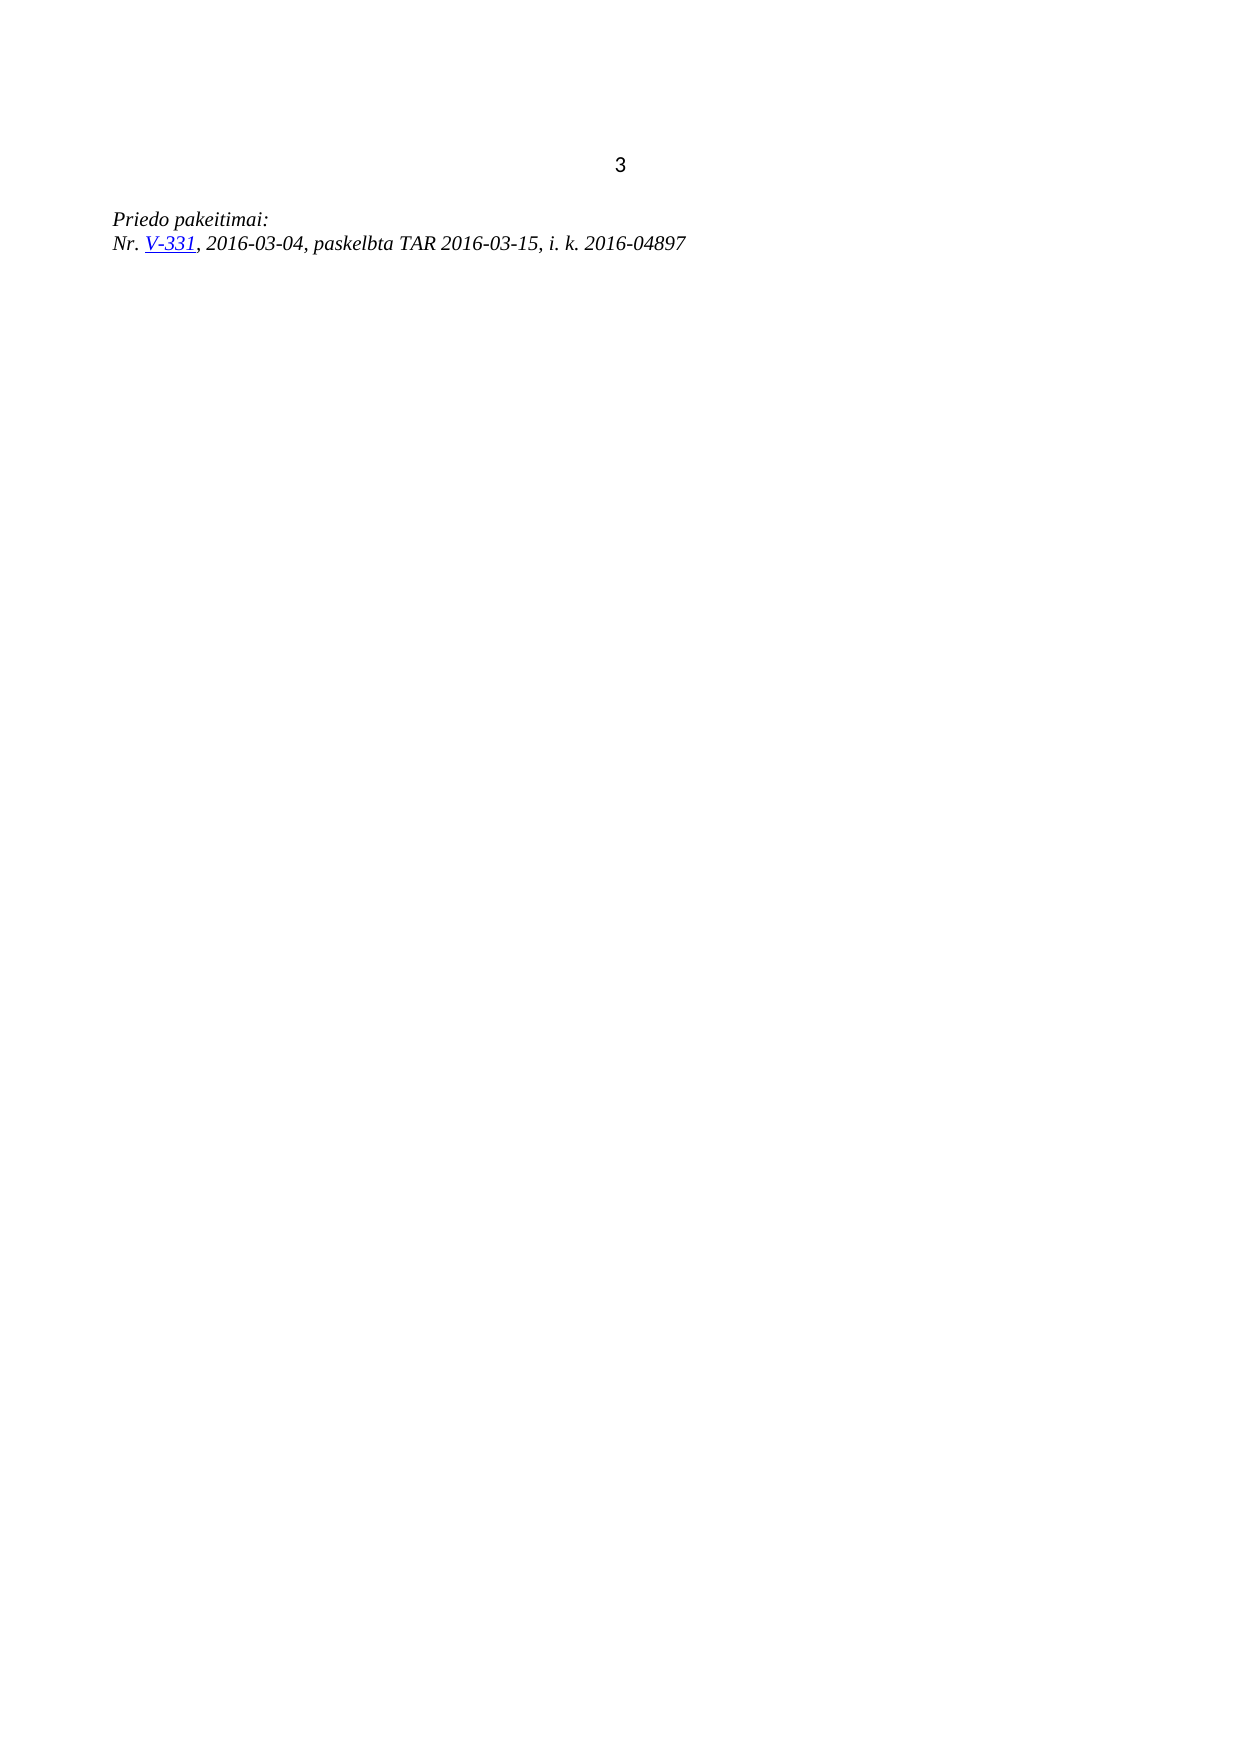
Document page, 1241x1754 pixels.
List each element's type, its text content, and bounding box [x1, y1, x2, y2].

text Nr. V-331, 2016-03-04, paskelbta TAR 2016-03-15, i. k. 2016-04897 [112, 231, 1128, 255]
text Priedo pakeitimai: [112, 207, 1128, 231]
